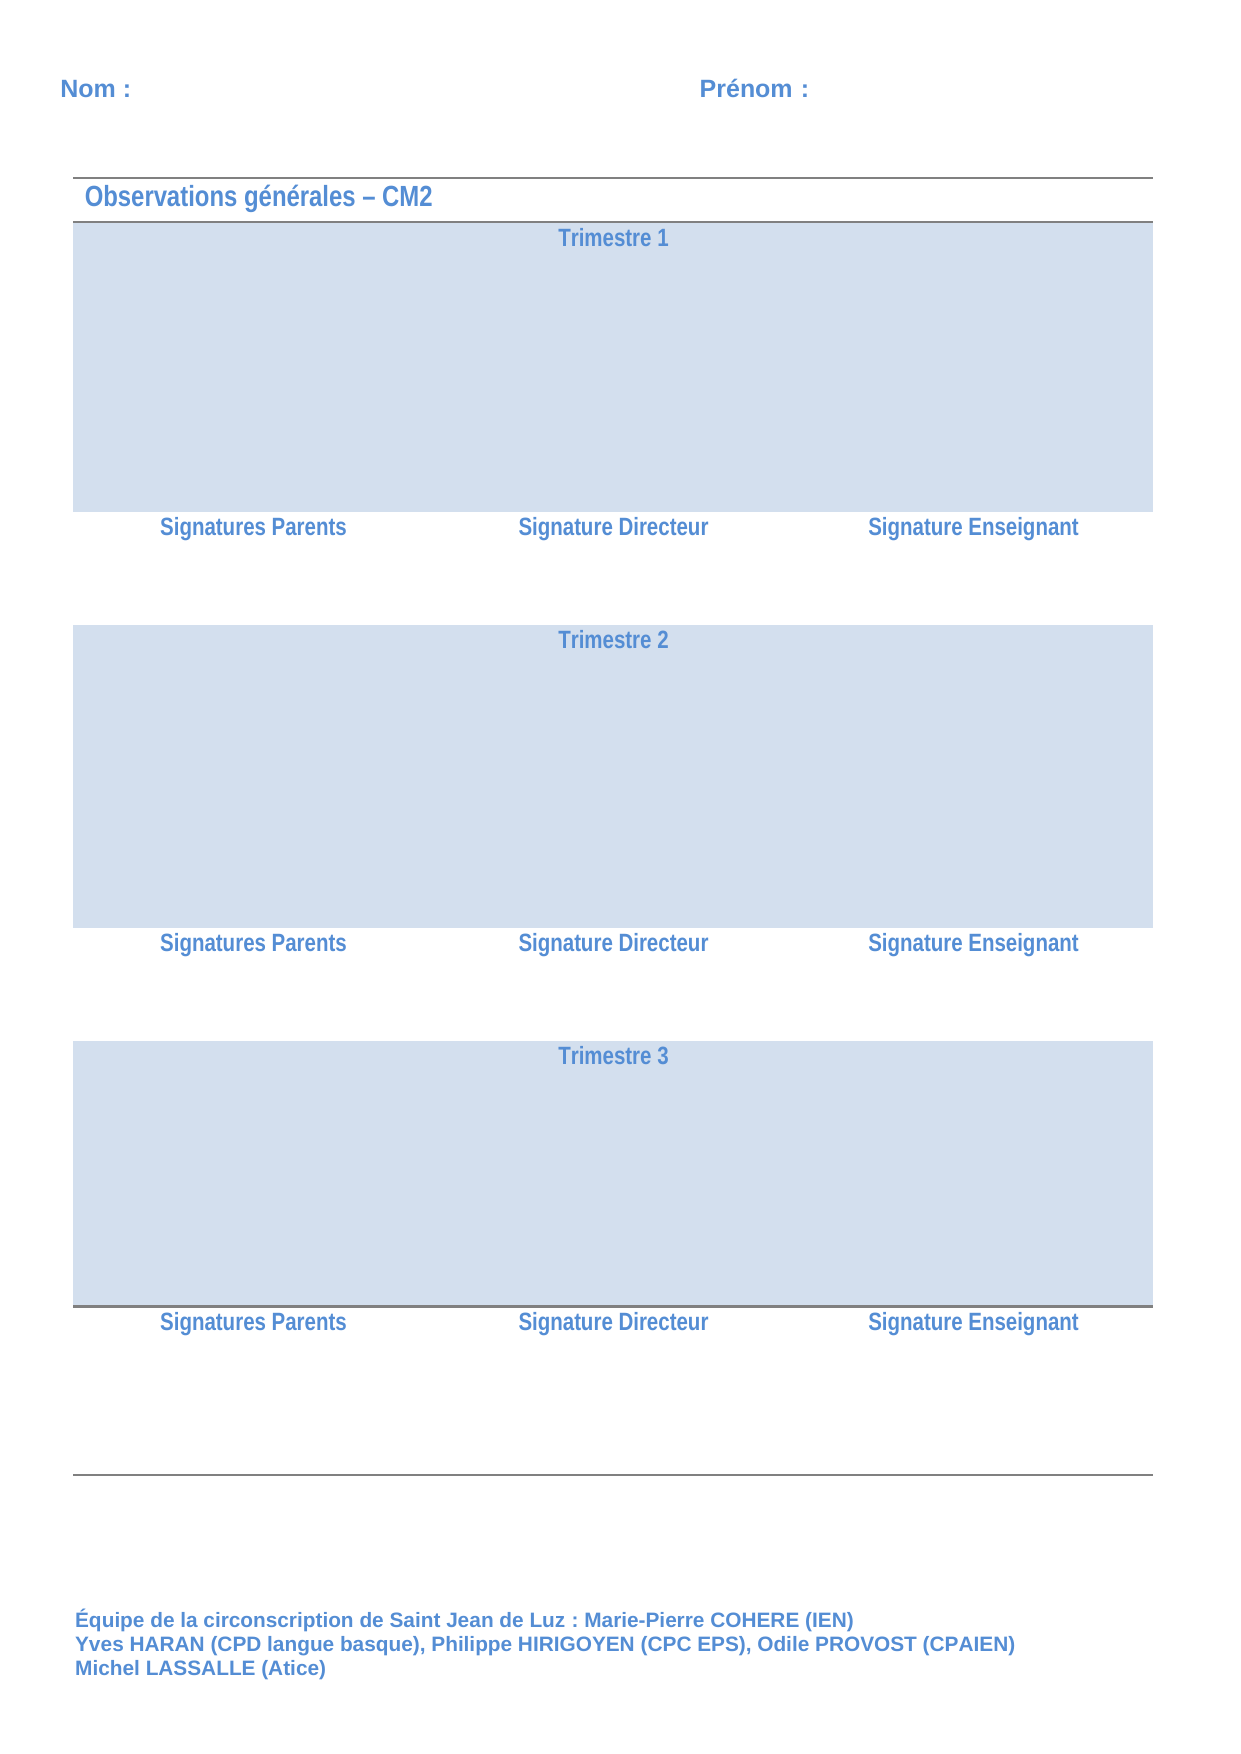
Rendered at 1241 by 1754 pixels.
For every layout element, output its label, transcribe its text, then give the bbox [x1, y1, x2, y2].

table_cell Signature Directeur [433, 928, 793, 1041]
table_cell Trimestre 3 [73, 1041, 1153, 1305]
table_cell Signature Enseignant [793, 512, 1153, 625]
table_cell Trimestre 2 [73, 625, 1153, 928]
table_cell Signature Directeur [433, 1308, 793, 1474]
table_cell Signatures Parents [73, 928, 433, 1041]
table_header Observations générales – CM2 [73, 179, 1153, 221]
table_cell Signature Enseignant [793, 928, 1153, 1041]
table_cell Signature Enseignant [793, 1308, 1153, 1474]
table_cell Trimestre 1 [73, 223, 1153, 512]
table_cell Signature Directeur [433, 512, 793, 625]
table_cell Signatures Parents [73, 1308, 433, 1474]
table_cell Signatures Parents [73, 512, 433, 625]
